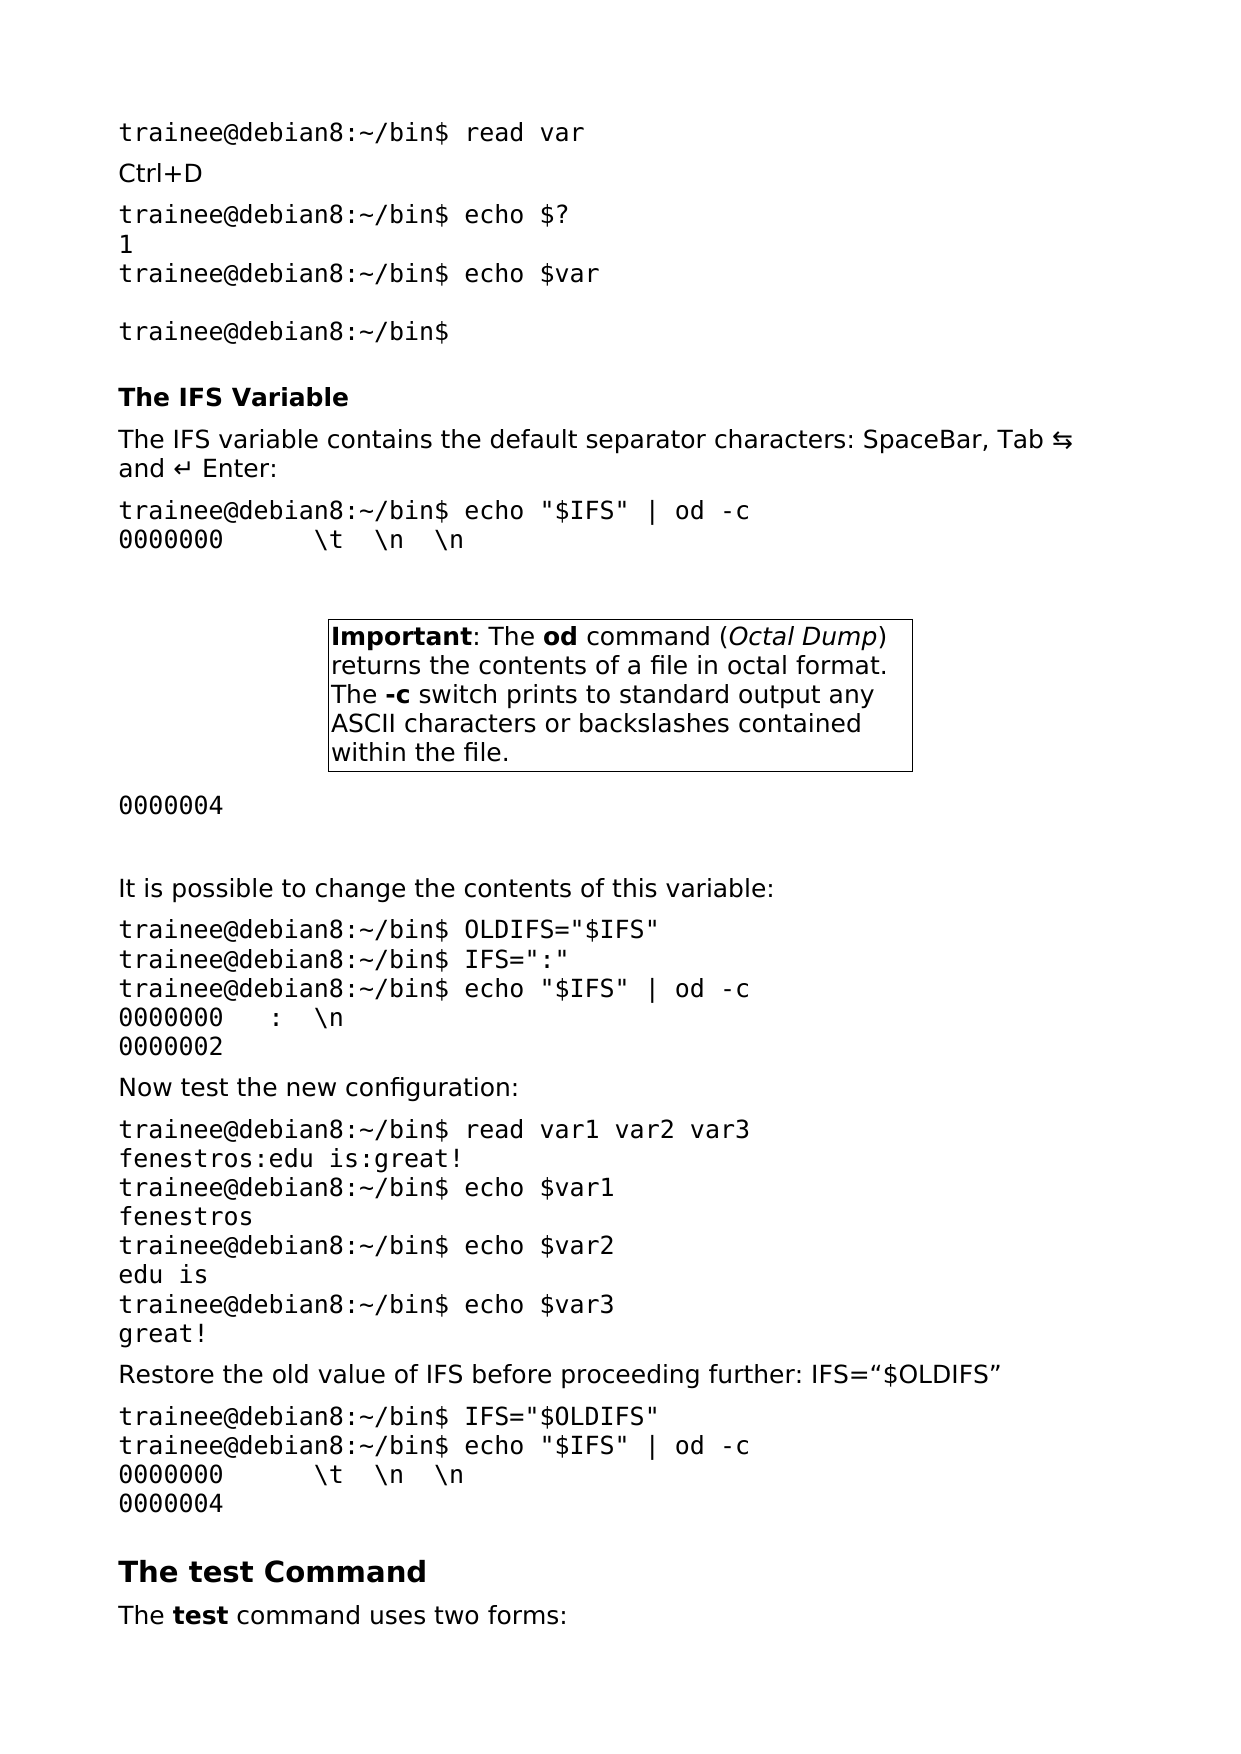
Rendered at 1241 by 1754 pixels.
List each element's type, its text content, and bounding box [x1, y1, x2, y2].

text trainee@debian8:~/bin$ echo "$IFS" | od -c 0000000 \t \n \n 0000004 [118, 496, 1122, 821]
subtitle The IFS Variable [118, 383, 1122, 412]
text It is possible to change the contents of this variable: [118, 874, 1122, 903]
text trainee@debian8:~/bin$ OLDIFS="$IFS" trainee@debian8:~/bin$ IFS=":" trainee@debian8:~/bin$ echo "$IFS" | od -c 0000000 : \n 0000002 [118, 916, 1122, 1061]
text Now test the new configuration: [118, 1073, 1122, 1102]
table_header Important: The od command (Octal Dump) returns the contents of a file in octal format. The -c switch prints to standard output any ASCII characters or backslashes contained within the file. [329, 620, 912, 771]
subtitle The test Command [118, 1555, 1122, 1589]
text trainee@debian8:~/bin$ read var1 var2 var3 fenestros:edu is:great! trainee@debian8:~/bin$ echo $var1 fenestros trainee@debian8:~/bin$ echo $var2 edu is trainee@debian8:~/bin$ echo $var3 great! [118, 1115, 1122, 1348]
text Restore the old value of IFS before proceeding further: IFS=“$OLDIFS” [118, 1360, 1122, 1389]
text Ctrl+D [118, 159, 1122, 188]
text The IFS variable contains the default separator characters: SpaceBar, Tab ⇆ and ↵ Enter: [118, 425, 1122, 483]
text The test command uses two forms: [118, 1602, 1122, 1631]
text trainee@debian8:~/bin$ read var [118, 118, 1122, 147]
text trainee@debian8:~/bin$ echo $? 1 trainee@debian8:~/bin$ echo $var trainee@debian8:~/bin$ [118, 201, 1122, 347]
text trainee@debian8:~/bin$ IFS="$OLDIFS" trainee@debian8:~/bin$ echo "$IFS" | od -c 0000000 \t \n \n 0000004 [118, 1402, 1122, 1518]
